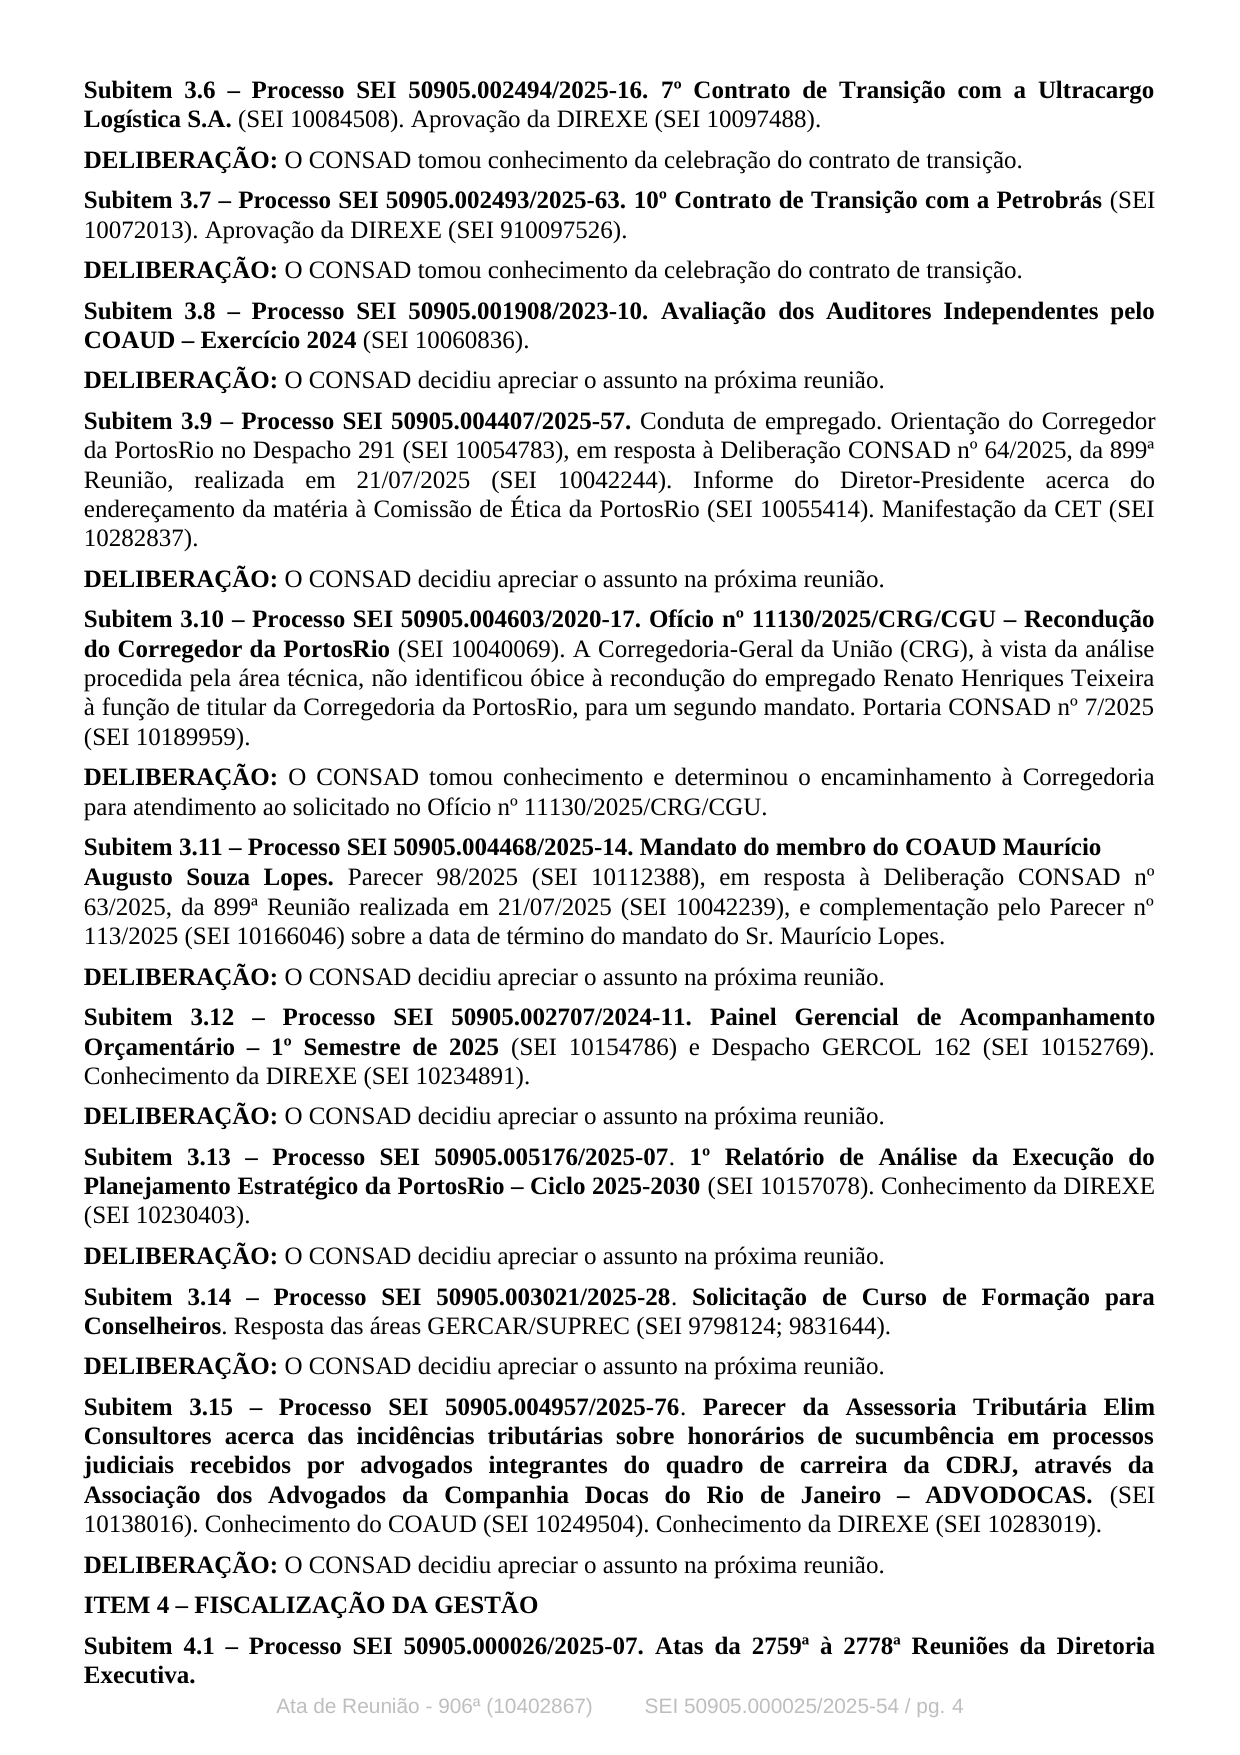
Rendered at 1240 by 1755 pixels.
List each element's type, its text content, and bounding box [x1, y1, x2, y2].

text Subitem 3.6 – Processo SEI 50905.002494/2025-16. 7º Contrato de Transição com a Ultracargo Logística S.A. (SEI 10084508). Aprovação da DIREXE (SEI 10097488). [84, 75, 1155, 133]
text DELIBERAÇÃO: O CONSAD tomou conhecimento e determinou o encaminhamento à Corregedoria para atendimento ao solicitado no Ofício nº 11130/2025/CRG/CGU. [84, 762, 1156, 820]
text DELIBERAÇÃO: O CONSAD decidiu apreciar o assunto na próxima reunião. [84, 962, 1156, 990]
text Subitem 3.8 – Processo SEI 50905.001908/2023-10. Avaliação dos Auditores Independentes pelo COAUD – Exercício 2024 (SEI 10060836). [84, 296, 1155, 354]
text Subitem 4.1 – Processo SEI 50905.000026/2025-07. Atas da 2759ª à 2778ª Reuniões da Diretoria Executiva. [84, 1631, 1155, 1689]
text DELIBERAÇÃO: O CONSAD decidiu apreciar o assunto na próxima reunião. [84, 1550, 1156, 1578]
text DELIBERAÇÃO: O CONSAD tomou conhecimento da celebração do contrato de transição. [84, 145, 1156, 173]
text DELIBERAÇÃO: O CONSAD tomou conhecimento da celebração do contrato de transição. [84, 255, 1156, 284]
text Augusto Souza Lopes. Parecer 98/2025 (SEI 10112388), em resposta à Deliberação CONSAD nº 63/2025, da 899ª Reunião realizada em 21/07/2025 (SEI 10042239), e complementação pelo Parecer nº 113/2025 (SEI 10166046) sobre a data de término do mandato do Sr. Maurício Lopes. [84, 862, 1156, 950]
text Subitem 3.9 – Processo SEI 50905.004407/2025-57. Conduta de empregado. Orientação do Corregedor da PortosRio no Despacho 291 (SEI 10054783), em resposta à Deliberação CONSAD nº 64/2025, da 899ª Reunião, realizada em 21/07/2025 (SEI 10042244). Informe do Diretor-Presidente acerca do endereçamento da matéria à Comissão de Ética da PortosRio (SEI 10055414). Manifestação da CET (SEI 10282837). [84, 406, 1156, 552]
text DELIBERAÇÃO: O CONSAD decidiu apreciar o assunto na próxima reunião. [84, 1241, 1156, 1270]
text Subitem 3.11 – Processo SEI 50905.004468/2025-14. Mandato do membro do COAUD Maurício [84, 832, 1155, 861]
text Subitem 3.10 – Processo SEI 50905.004603/2020-17. Ofício nº 11130/2025/CRG/CGU – Recondução do Corregedor da PortosRio (SEI 10040069). A Corregedoria-Geral da União (CRG), à vista da análise procedida pela área técnica, não identificou óbice à recondução do empregado Renato Henriques Teixeira à função de titular da Corregedoria da PortosRio, para um segundo mandato. Portaria CONSAD nº 7/2025 (SEI 10189959). [84, 604, 1156, 750]
text Subitem 3.12 – Processo SEI 50905.002707/2024-11. Painel Gerencial de Acompanhamento Orçamentário – 1º Semestre de 2025 (SEI 10154786) e Despacho GERCOL 162 (SEI 10152769). Conhecimento da DIREXE (SEI 10234891). [84, 1002, 1155, 1089]
text DELIBERAÇÃO: O CONSAD decidiu apreciar o assunto na próxima reunião. [84, 1351, 1156, 1380]
text Subitem 3.14 – Processo SEI 50905.003021/2025-28. Solicitação de Curso de Formação para Conselheiros. Resposta das áreas GERCAR/SUPREC (SEI 9798124; 9831644). [84, 1282, 1155, 1340]
text Subitem 3.15 – Processo SEI 50905.004957/2025-76. Parecer da Assessoria Tributária Elim Consultores acerca das incidências tributárias sobre honorários de sucumbência em processos judiciais recebidos por advogados integrantes do quadro de carreira da CDRJ, através da Associação dos Advogados da Companhia Docas do Rio de Janeiro – ADVODOCAS. (SEI 10138016). Conhecimento do COAUD (SEI 10249504). Conhecimento da DIREXE (SEI 10283019). [84, 1392, 1155, 1538]
text DELIBERAÇÃO: O CONSAD decidiu apreciar o assunto na próxima reunião. [84, 564, 1156, 593]
text Subitem 3.7 – Processo SEI 50905.002493/2025-63. 10º Contrato de Transição com a Petrobrás (SEI 10072013). Aprovação da DIREXE (SEI 910097526). [84, 185, 1155, 243]
text ITEM 4 – FISCALIZAÇÃO DA GESTÃO [84, 1590, 1155, 1619]
text DELIBERAÇÃO: O CONSAD decidiu apreciar o assunto na próxima reunião. [84, 1101, 1156, 1130]
text DELIBERAÇÃO: O CONSAD decidiu apreciar o assunto na próxima reunião. [84, 366, 1156, 394]
text Subitem 3.13 – Processo SEI 50905.005176/2025-07. 1º Relatório de Análise da Execução do Planejamento Estratégico da PortosRio – Ciclo 2025-2030 (SEI 10157078). Conhecimento da DIREXE (SEI 10230403). [84, 1142, 1155, 1229]
